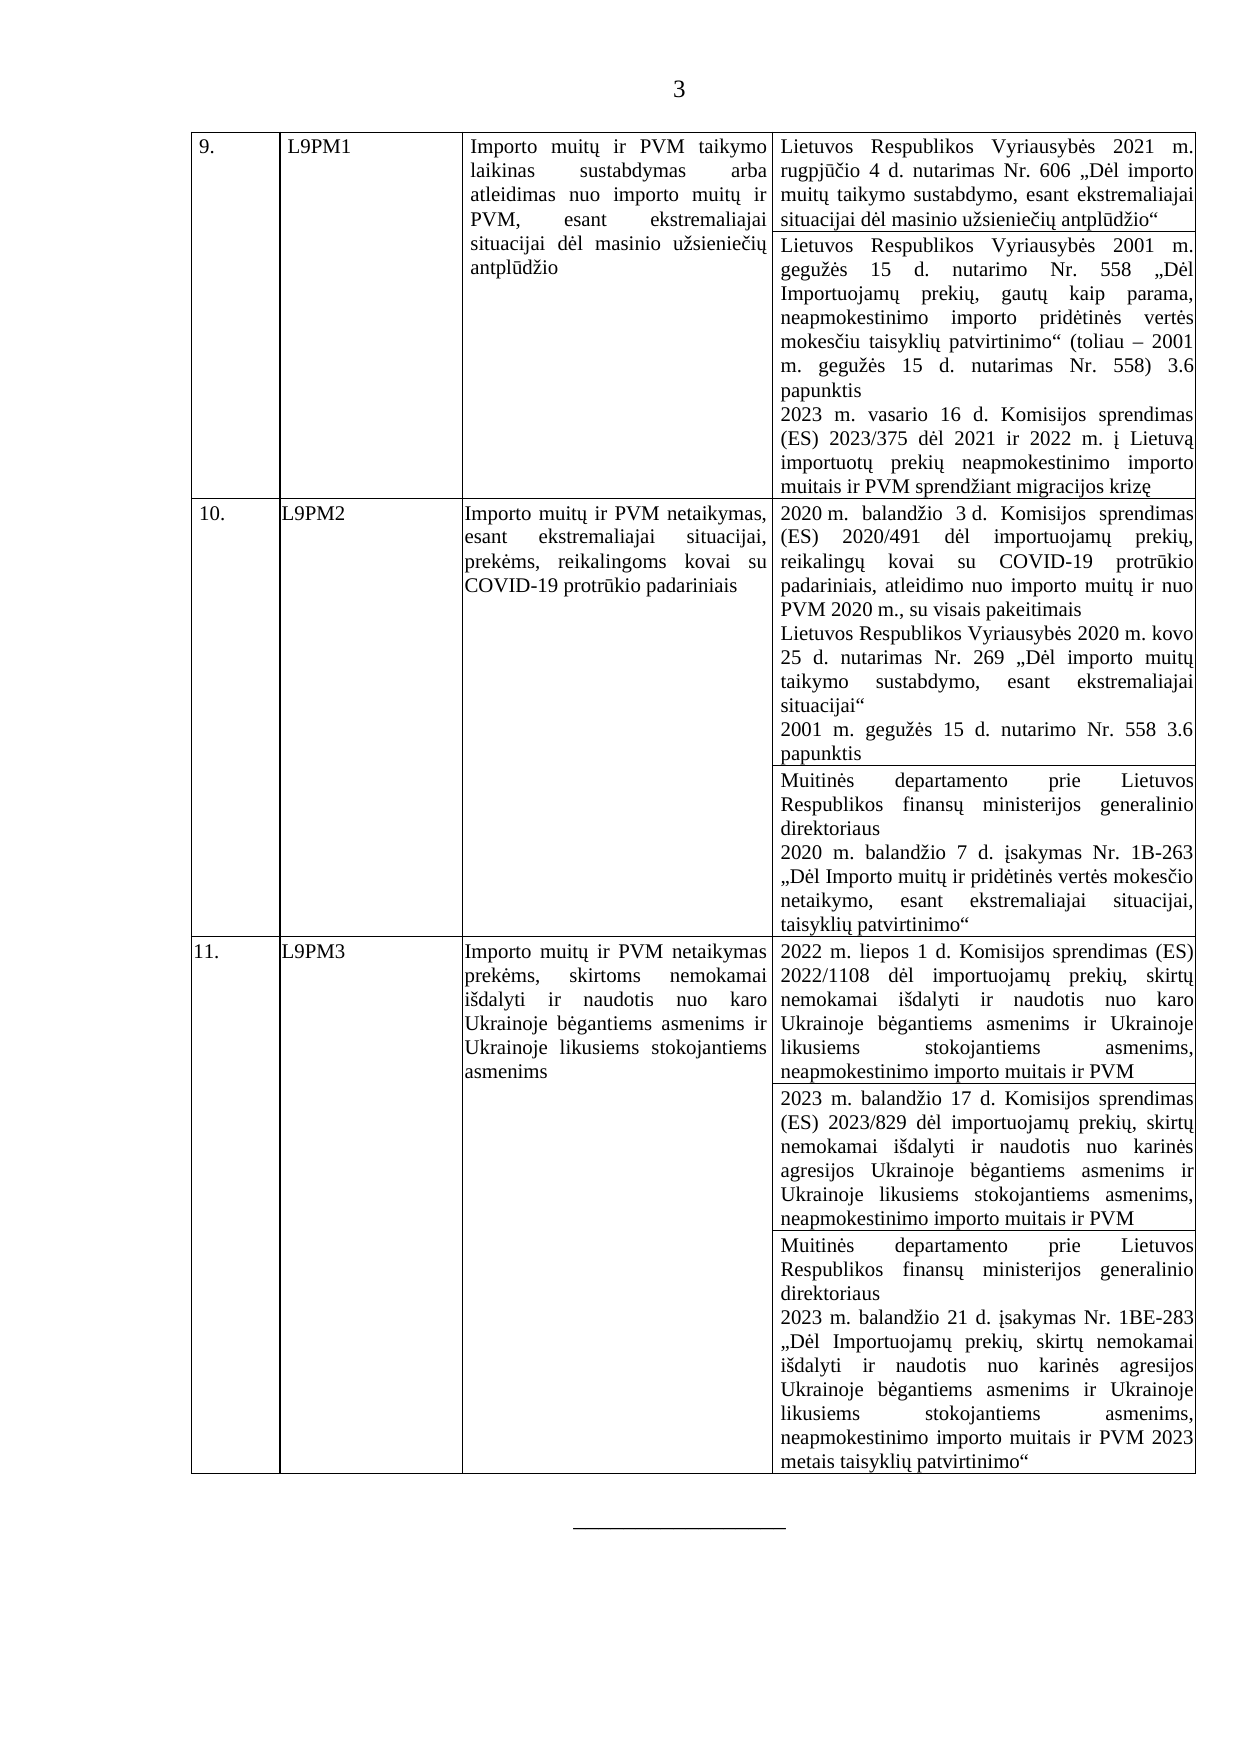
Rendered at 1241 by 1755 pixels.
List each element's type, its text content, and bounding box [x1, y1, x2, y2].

table_cell Importo muitų ir PVM taikymo laikinas sustabdymas arba atleidimas nuo importo muitų ir PVM, esant ekstremaliajai situacijai dėl masinio užsieniečių antplūdžio [463, 133, 772, 498]
table_cell Lietuvos Respublikos Vyriausybės 2001 m. gegužės 15 d. nutarimo Nr. 558 „Dėl Importuojamų prekių, gautų kaip parama, neapmokestinimo importo pridėtinės vertės mokesčiu taisyklių patvirtinimo“ (toliau – 2001 m. gegužės 15 d. nutarimas Nr. 558) 3.6 papunktis 2023 m. vasario 16 d. Komisijos sprendimas (ES) 2023/375 dėl 2021 ir 2022 m. į Lietuvą importuotų prekių neapmokestinimo importo muitais ir PVM sprendžiant migracijos krizę [773, 232, 1195, 498]
table_cell 2022 m. liepos 1 d. Komisijos sprendimas (ES) 2022/1108 dėl importuojamų prekių, skirtų nemokamai išdalyti ir naudotis nuo karo Ukrainoje bėgantiems asmenims ir Ukrainoje likusiems stokojantiems asmenims, neapmokestinimo importo muitais ir PVM [773, 937, 1195, 1083]
table_cell 10. [192, 499, 279, 936]
table_cell Importo muitų ir PVM netaikymas, esant ekstremaliajai situacijai, prekėms, reikalingoms kovai su COVID-19 protrūkio padariniais [463, 499, 772, 936]
table_cell 2023 m. balandžio 17 d. Komisijos sprendimas (ES) 2023/829 dėl importuojamų prekių, skirtų nemokamai išdalyti ir naudotis nuo karinės agresijos Ukrainoje bėgantiems asmenims ir Ukrainoje likusiems stokojantiems asmenims, neapmokestinimo importo muitais ir PVM [773, 1084, 1195, 1230]
table_cell L9PM2 [281, 499, 462, 936]
table_cell Importo muitų ir PVM netaikymas prekėms, skirtoms nemokamai išdalyti ir naudotis nuo karo Ukrainoje bėgantiems asmenims ir Ukrainoje likusiems stokojantiems asmenims [463, 937, 772, 1473]
table_cell L9PM3 [281, 937, 462, 1473]
table_cell 11. [192, 937, 279, 1473]
table_cell Muitinės departamento prie Lietuvos Respublikos finansų ministerijos generalinio direktoriaus 2020 m. balandžio 7 d. įsakymas Nr. 1B-263 „Dėl Importo muitų ir pridėtinės vertės mokesčio netaikymo, esant ekstremaliajai situacijai, taisyklių patvirtinimo“ [773, 766, 1195, 936]
text _________________ [177, 1503, 1181, 1532]
table_cell Lietuvos Respublikos Vyriausybės 2021 m. rugpjūčio 4 d. nutarimas Nr. 606 „Dėl importo muitų taikymo sustabdymo, esant ekstremaliajai situacijai dėl masinio užsieniečių antplūdžio“ [773, 133, 1195, 231]
table_cell L9PM1 [281, 133, 462, 498]
table_cell 2020 m. balandžio 3 d. Komisijos sprendimas (ES) 2020/491 dėl importuojamų prekių, reikalingų kovai su COVID-19 protrūkio padariniais, atleidimo nuo importo muitų ir nuo PVM 2020 m., su visais pakeitimais Lietuvos Respublikos Vyriausybės 2020 m. kovo 25 d. nutarimas Nr. 269 „Dėl importo muitų taikymo sustabdymo, esant ekstremaliajai situacijai“ 2001 m. gegužės 15 d. nutarimo Nr. 558 3.6 papunktis [773, 499, 1195, 765]
table_cell 9. [192, 133, 279, 498]
table_cell Muitinės departamento prie Lietuvos Respublikos finansų ministerijos generalinio direktoriaus 2023 m. balandžio 21 d. įsakymas Nr. 1BE-283 „Dėl Importuojamų prekių, skirtų nemokamai išdalyti ir naudotis nuo karinės agresijos Ukrainoje bėgantiems asmenims ir Ukrainoje likusiems stokojantiems asmenims, neapmokestinimo importo muitais ir PVM 2023 metais taisyklių patvirtinimo“ [773, 1231, 1195, 1473]
